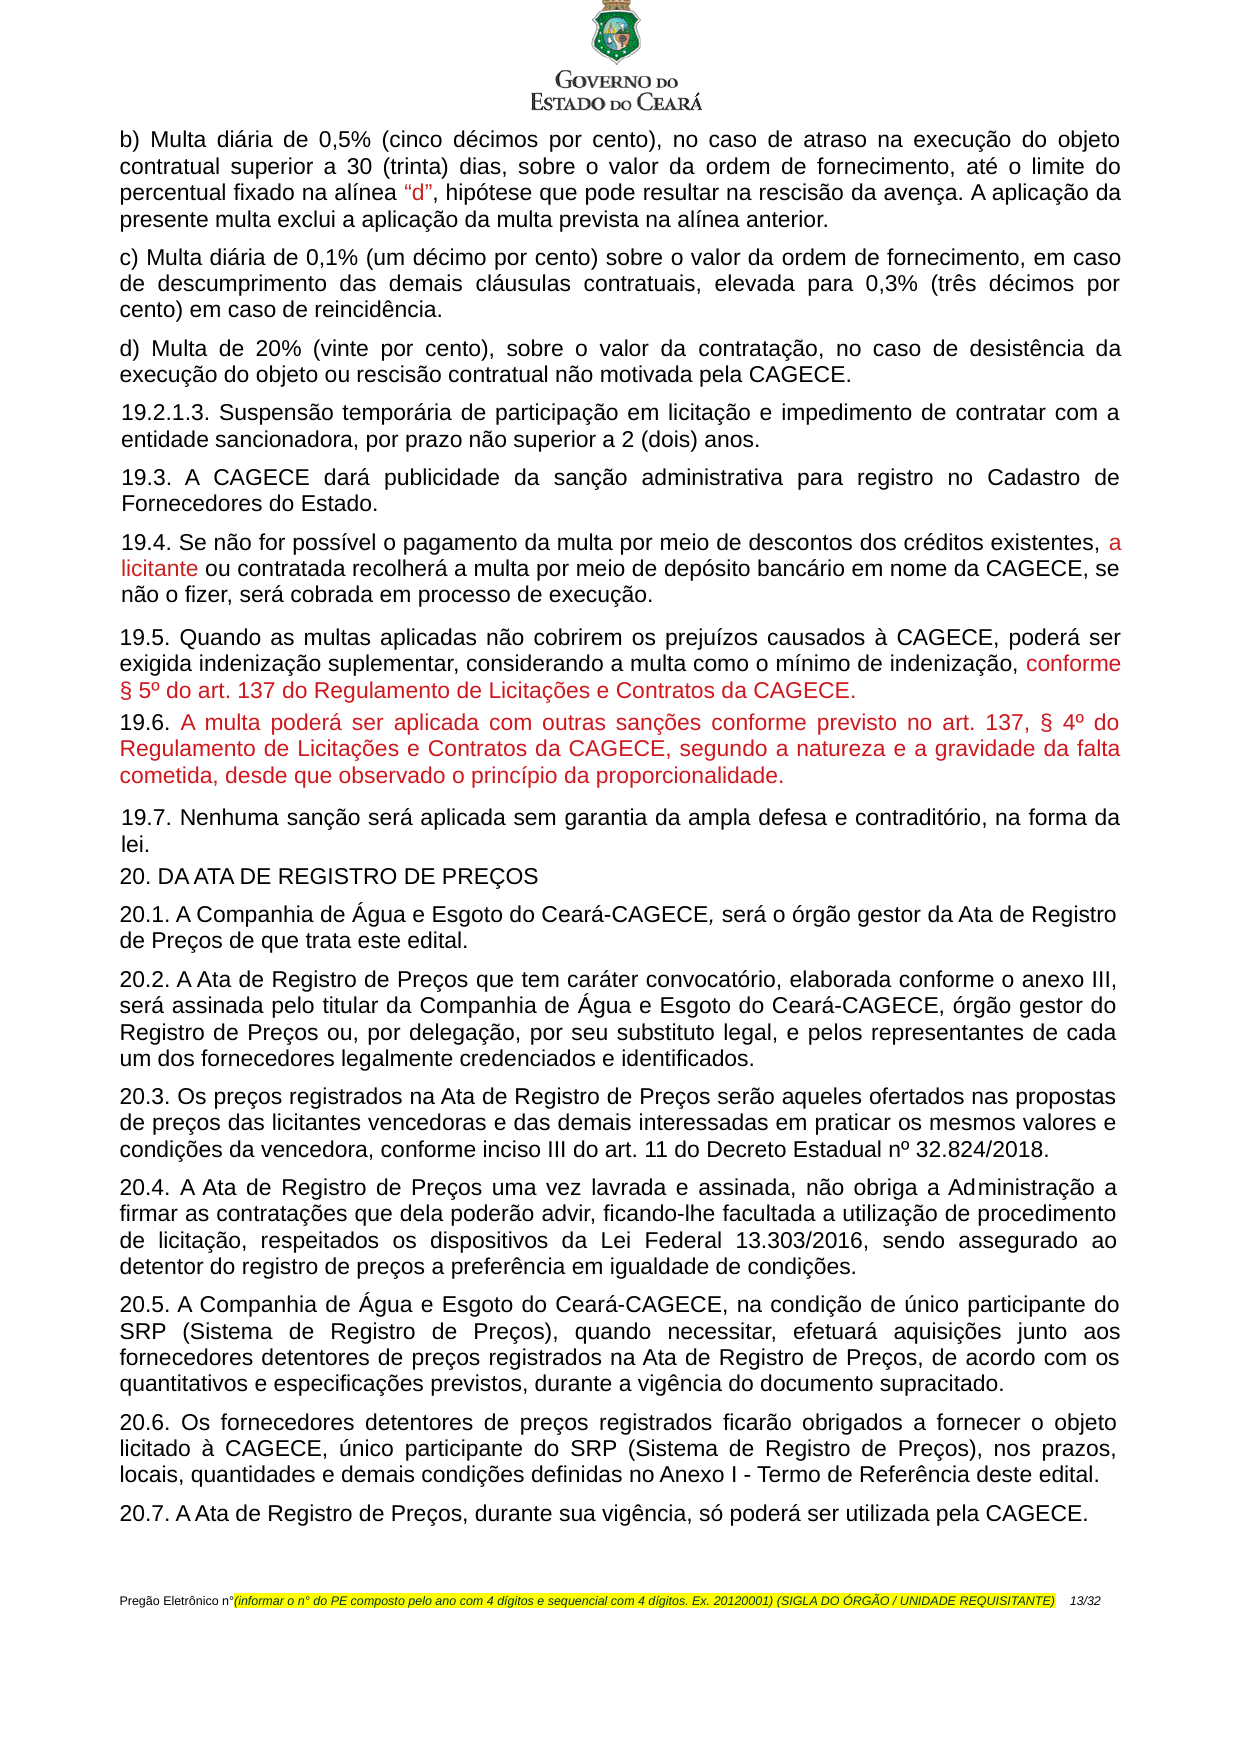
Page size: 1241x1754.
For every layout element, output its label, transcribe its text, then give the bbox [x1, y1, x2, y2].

text 19.6. A multa poderá ser aplicada com outras sanções conforme previsto no art. 137, § 4º do Regulamento de Licitações e Contratos da CAGECE, segundo a natureza e a gravidade da falta cometida, desde que observado o princípio da proporcionalidade. [119, 709, 1121, 788]
text 20.6. Os fornecedores detentores de preços registrados ficarão obrigados a fornecer o objeto licitado à CAGECE, único participante do SRP (Sistema de Registro de Preços), nos prazos, locais, quantidades e demais condições definidas no Anexo I - Termo de Referência deste edital. [119, 1408, 1117, 1488]
text 20.3. Os preços registrados na Ata de Registro de Preços serão aqueles ofertados nas propostas de preços das licitantes vencedoras e das demais interessadas em praticar os mesmos valores e condições da vencedora, conforme inciso III do art. 11 do Decreto Estadual nº 32.824/2018. [119, 1083, 1117, 1162]
text 20.7. A Ata de Registro de Preços, durante sua vigência, só poderá ser utilizada pela CAGECE. [119, 1499, 1117, 1526]
text 19.2.1.3. Suspensão temporária de participação em licitação e impedimento de contratar com a entidade sancionadora, por prazo não superior a 2 (dois) anos. [121, 399, 1121, 452]
text 20. DA ATA DE REGISTRO DE PREÇOS [119, 863, 1121, 889]
text d) Multa de 20% (vinte por cento), sobre o valor da contratação, no caso de desistência da execução do objeto ou rescisão contratual não motivada pela CAGECE. [119, 335, 1121, 387]
text 20.5. A Companhia de Água e Esgoto do Ceará-CAGECE, na condição de único participante do SRP (Sistema de Registro de Preços), quando necessitar, efetuará aquisições junto aos fornecedores detentores de preços registrados na Ata de Registro de Preços, de acordo com os quantitativos e especificações previstos, durante a vigência do documento supracitado. [119, 1291, 1121, 1397]
text 19.4. Se não for possível o pagamento da multa por meio de descontos dos créditos existentes, a licitante ou contratada recolherá a multa por meio de depósito bancário em nome da CAGECE, se não o fizer, será cobrada em processo de execução. [121, 528, 1121, 607]
text 20.2. A Ata de Registro de Preços que tem caráter convocatório, elaborada conforme o anexo III, será assinada pelo titular da Companhia de Água e Esgoto do Ceará-CAGECE, órgão gestor do Registro de Preços ou, por delegação, por seu substituto legal, e pelos representantes de cada um dos fornecedores legalmente credenciados e identificados. [119, 966, 1117, 1071]
text 19.3. A CAGECE dará publicidade da sanção administrativa para registro no Cadastro de Fornecedores do Estado. [121, 464, 1121, 517]
text b) Multa diária de 0,5% (cinco décimos por cento), no caso de atraso na execução do objeto contratual superior a 30 (trinta) dias, sobre o valor da ordem de fornecimento, até o limite do percentual fixado na alínea “d”, hipótese que pode resultar na rescisão da avença. A aplicação da presente multa exclui a aplicação da multa prevista na alínea anterior. [119, 126, 1121, 232]
text c) Multa diária de 0,1% (um décimo por cento) sobre o valor da ordem de fornecimento, em caso de descumprimento das demais cláusulas contratuais, elevada para 0,3% (três décimos por cento) em caso de reincidência. [119, 244, 1121, 323]
text 20.4. A Ata de Registro de Preços uma vez lavrada e assinada, não obriga a Administração a firmar as contratações que dela poderão advir, ficando-lhe facultada a utilização de procedimento de licitação, respeitados os dispositivos da Lei Federal 13.303/2016, sendo assegurado ao detentor do registro de preços a preferência em igualdade de condições. [119, 1174, 1117, 1279]
text 19.7. Nenhuma sanção será aplicada sem garantia da ampla defesa e contraditório, na forma da lei. [121, 804, 1121, 857]
text 19.5. Quando as multas aplicadas não cobrirem os prejuízos causados à CAGECE, poderá ser exigida indenização suplementar, considerando a multa como o mínimo de indenização, conforme § 5º do art. 137 do Regulamento de Licitações e Contratos da CAGECE. [119, 624, 1121, 703]
text 20.1. A Companhia de Água e Esgoto do Ceará-CAGECE, será o órgão gestor da Ata de Registro de Preços de que trata este edital. [119, 901, 1117, 954]
